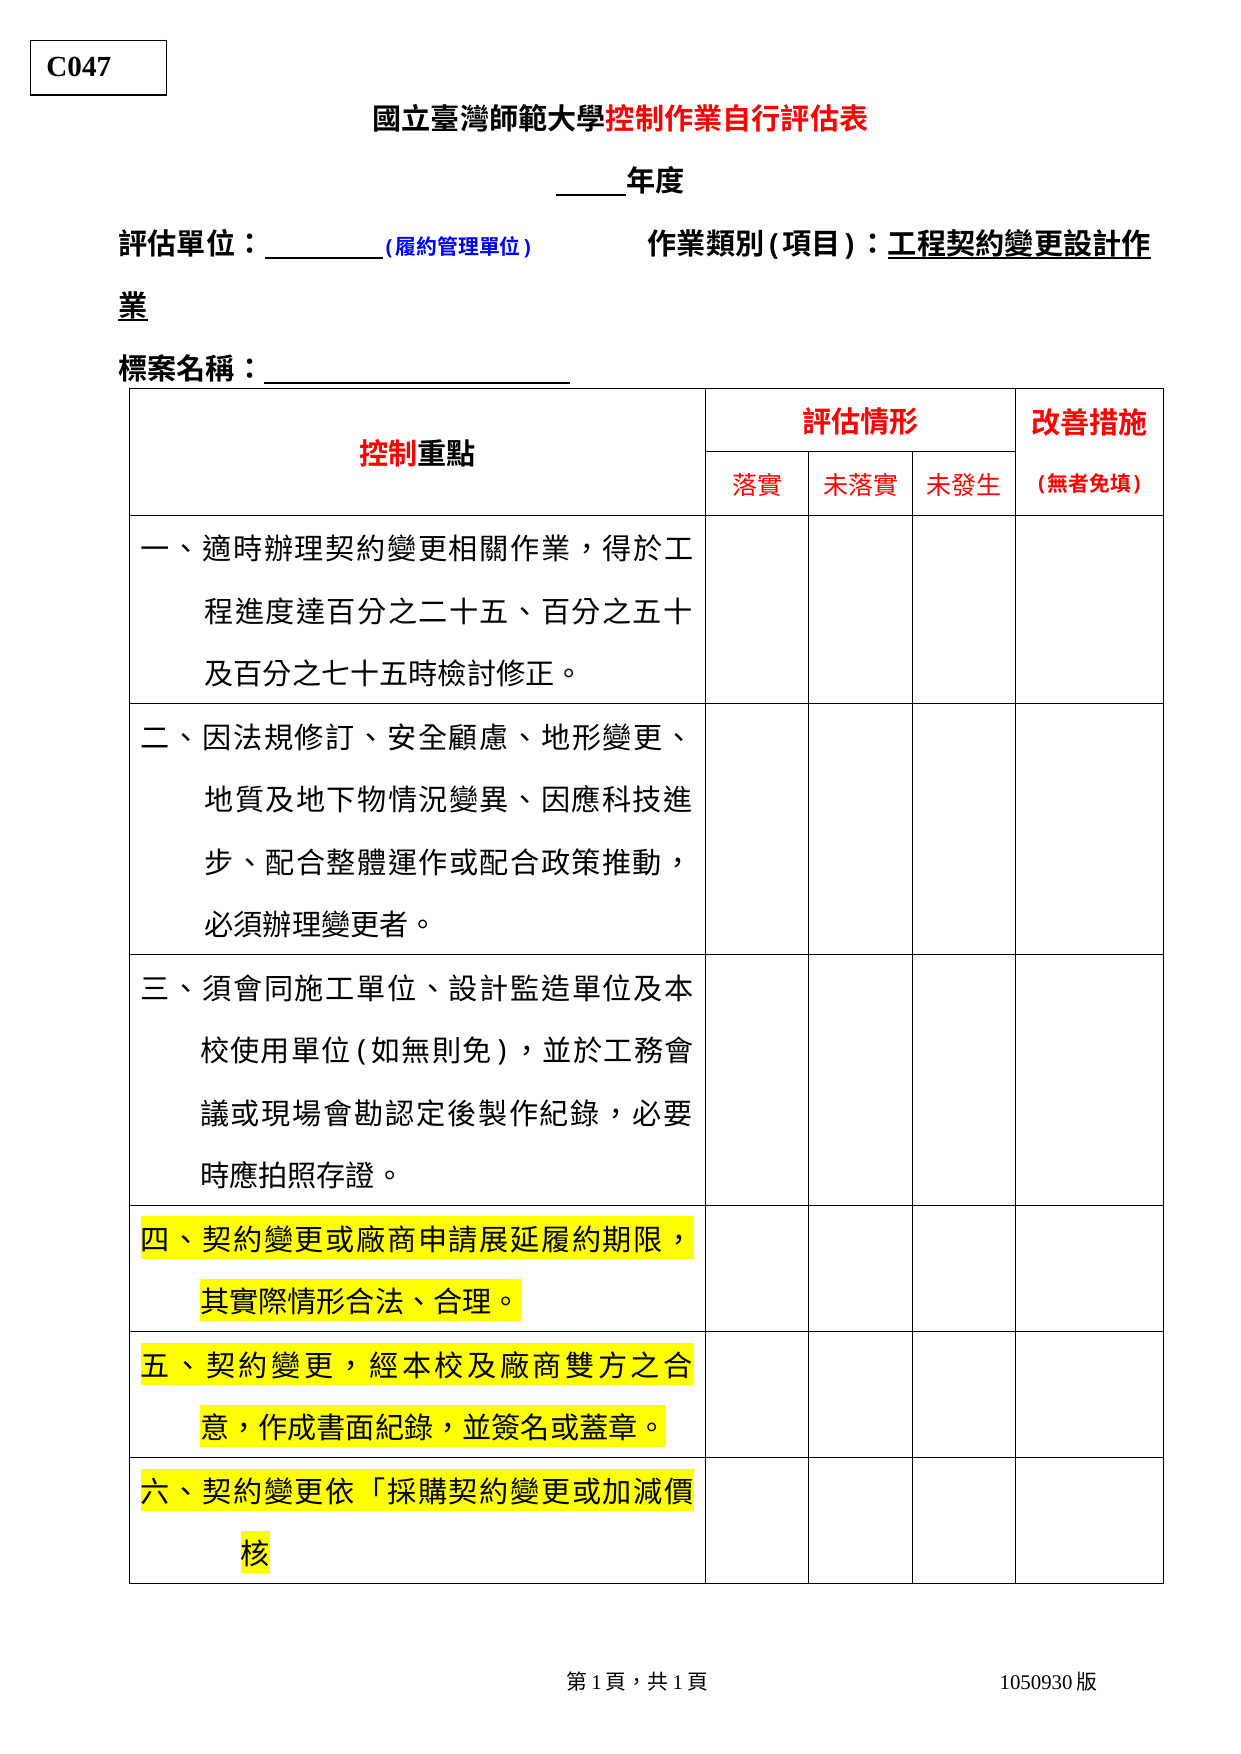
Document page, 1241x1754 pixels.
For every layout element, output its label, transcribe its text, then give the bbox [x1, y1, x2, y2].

table_cell 未落實 [809, 452, 912, 514]
table_cell [1016, 704, 1163, 954]
table_cell [913, 1332, 1015, 1457]
text [31, 41, 166, 94]
table_cell [913, 1458, 1015, 1583]
table_cell 一、適時辦理契約變更相關作業，得於工程進度達百分之二十五、百分之五十及百分之七十五時檢討修正。 [130, 516, 705, 703]
table_cell [1016, 955, 1163, 1205]
table_cell 落實 [706, 452, 808, 514]
text 國立臺灣師範大學控制作業自行評估表 [118, 75, 1122, 137]
text 年度 [118, 137, 1122, 200]
table_cell [706, 704, 808, 954]
table_cell [1016, 1206, 1163, 1331]
table_cell [1016, 1332, 1163, 1457]
table_cell [706, 1332, 808, 1457]
table_cell [913, 704, 1015, 954]
table_cell [809, 1206, 912, 1331]
table_cell [1016, 516, 1163, 703]
table_cell [706, 955, 808, 1205]
table_header 控制重點 [130, 389, 705, 514]
table_cell [913, 516, 1015, 703]
table_cell [1016, 1458, 1163, 1583]
table_cell 未發生 [913, 452, 1015, 514]
table_cell 三、須會同施工單位、設計監造單位及本校使用單位(如無則免)，並於工務會議或現場會勘認定後製作紀錄，必要時應拍照存證。 [130, 955, 705, 1205]
table_cell [809, 955, 912, 1205]
table_cell [913, 955, 1015, 1205]
table_cell [809, 1458, 912, 1583]
table_cell [706, 1206, 808, 1331]
table_cell [809, 516, 912, 703]
table_cell [809, 1332, 912, 1457]
table_header 評估情形 [706, 389, 1015, 451]
table_cell [706, 516, 808, 703]
text 評估單位： (履約管理單位) 作業類別(項目)：工程契約變更設計作業 [118, 200, 1152, 325]
table_cell 四、契約變更或廠商申請展延履約期限，其實際情形合法、合理。 [130, 1206, 705, 1331]
text C047 [46, 49, 151, 82]
table_cell [706, 1458, 808, 1583]
text 標案名稱： [118, 325, 1152, 387]
table_cell [809, 704, 912, 954]
table_cell 二、因法規修訂、安全顧慮、地形變更、地質及地下物情況變異、因應科技進步、配合整體運作或配合政策推動，必須辦理變更者。 [130, 704, 705, 954]
table_cell [913, 1206, 1015, 1331]
table_cell 六、契約變更依「採購契約變更或加減價核 [130, 1458, 705, 1583]
table_header 改善措施 (無者免填) [1016, 389, 1163, 514]
table_cell 五、契約變更，經本校及廠商雙方之合意，作成書面紀錄，並簽名或蓋章。 [130, 1332, 705, 1457]
